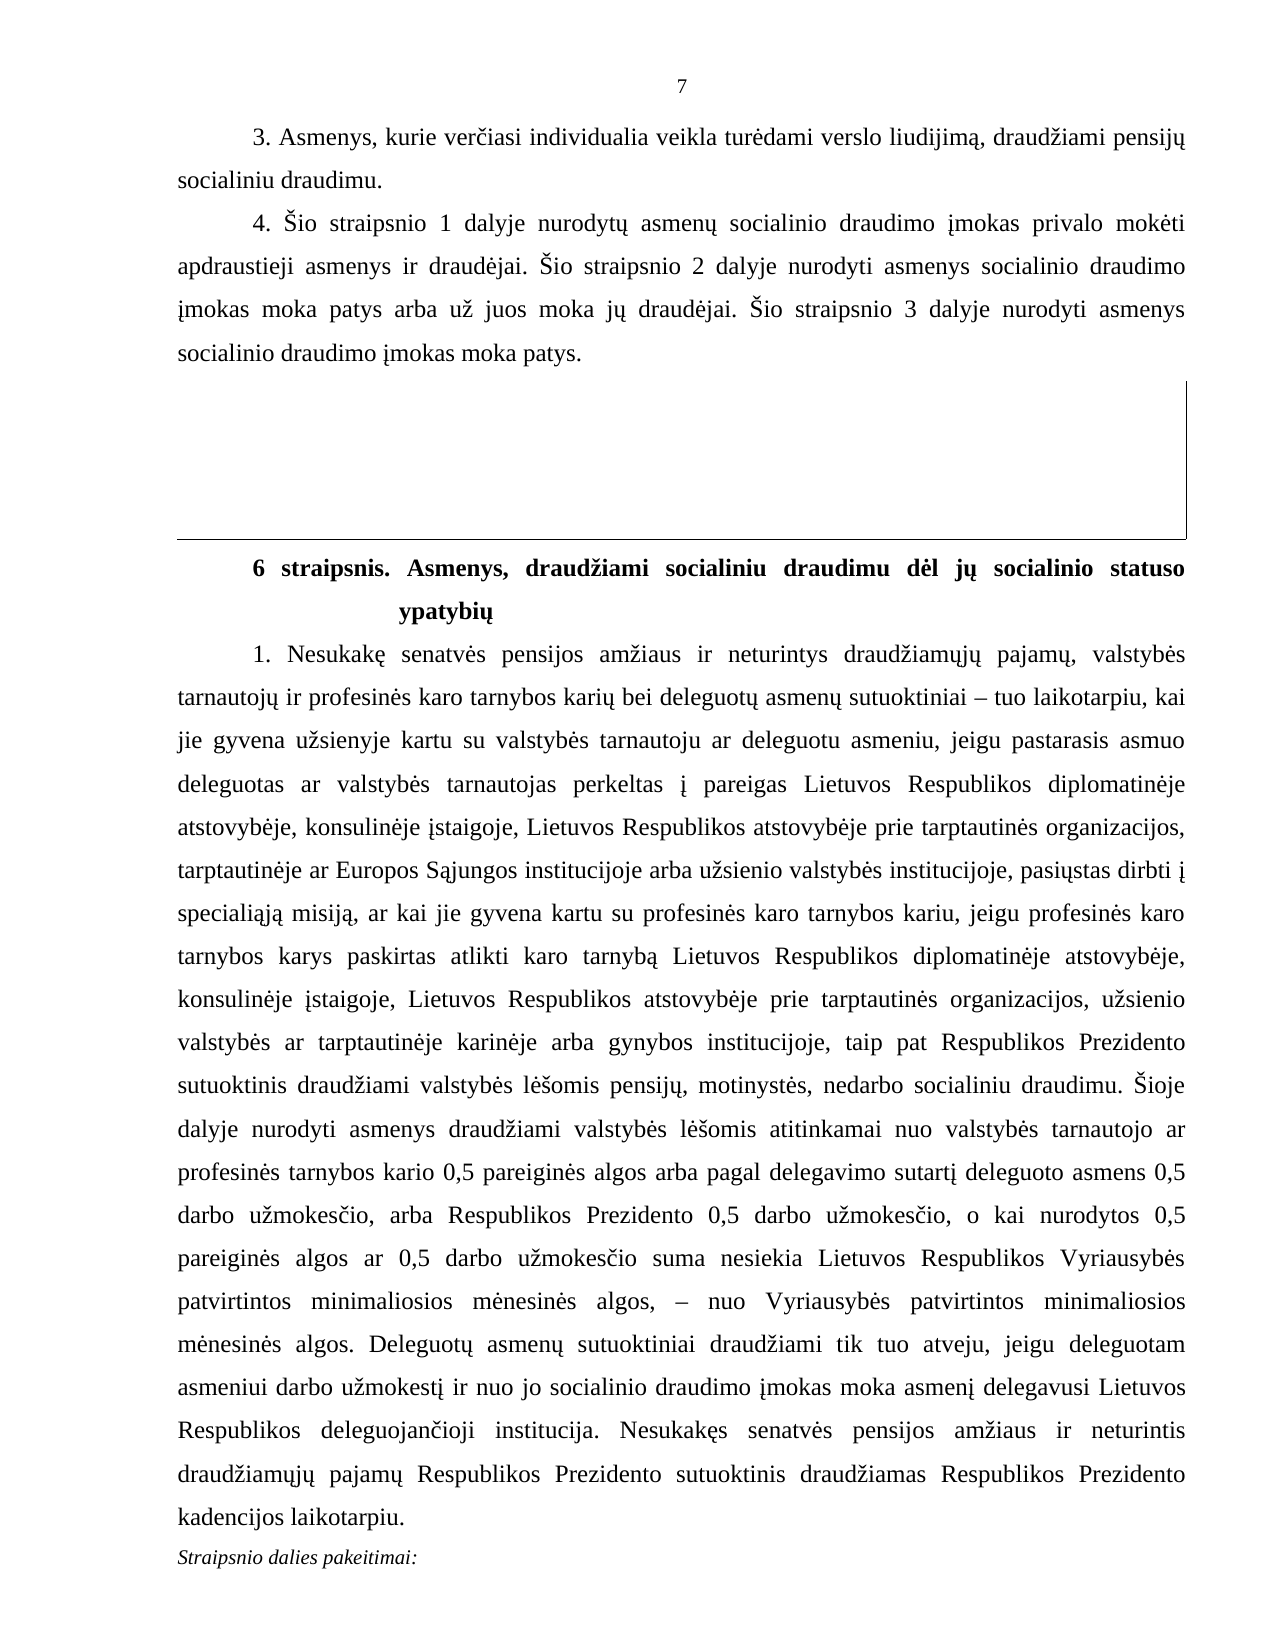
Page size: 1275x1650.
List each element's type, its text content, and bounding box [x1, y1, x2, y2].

text 3. Asmenys, kurie verčiasi individualia veikla turėdami verslo liudijimą, draudžiami pensijų socialiniu draudimu. [177, 122, 1186, 194]
text 4. Šio straipsnio 1 dalyje nurodytų asmenų socialinio draudimo įmokas privalo mokėti apdraustieji asmenys ir draudėjai. Šio straipsnio 2 dalyje nurodyti asmenys socialinio draudimo įmokas moka patys arba už juos moka jų draudėjai. Šio straipsnio 3 dalyje nurodyti asmenys socialinio draudimo įmokas moka patys. [177, 208, 1186, 366]
text 1. Nesukakę senatvės pensijos amžiaus ir neturintys draudžiamųjų pajamų, valstybės tarnautojų ir profesinės karo tarnybos karių bei deleguotų asmenų sutuoktiniai – tuo laikotarpiu, kai jie gyvena užsienyje kartu su valstybės tarnautoju ar deleguotu asmeniu, jeigu pastarasis asmuo deleguotas ar valstybės tarnautojas perkeltas į pareigas Lietuvos Respublikos diplomatinėje atstovybėje, konsulinėje įstaigoje, Lietuvos Respublikos atstovybėje prie tarptautinės organizacijos, tarptautinėje ar Europos Sąjungos institucijoje arba užsienio valstybės institucijoje, pasiųstas dirbti į specialiąją misiją, ar kai jie gyvena kartu su profesinės karo tarnybos kariu, jeigu profesinės karo tarnybos karys paskirtas atlikti karo tarnybą Lietuvos Respublikos diplomatinėje atstovybėje, konsulinėje įstaigoje, Lietuvos Respublikos atstovybėje prie tarptautinės organizacijos, užsienio valstybės ar tarptautinėje karinėje arba gynybos institucijoje, taip pat Respublikos Prezidento sutuoktinis draudžiami valstybės lėšomis pensijų, motinystės, nedarbo socialiniu draudimu. Šioje dalyje nurodyti asmenys draudžiami valstybės lėšomis atitinkamai nuo valstybės tarnautojo ar profesinės tarnybos kario 0,5 pareiginės algos arba pagal delegavimo sutartį deleguoto asmens 0,5 darbo užmokesčio, arba Respublikos Prezidento 0,5 darbo užmokesčio, o kai nurodytos 0,5 pareiginės algos ar 0,5 darbo užmokesčio suma nesiekia Lietuvos Respublikos Vyriausybės patvirtintos minimaliosios mėnesinės algos, – nuo Vyriausybės patvirtintos minimaliosios mėnesinės algos. Deleguotų asmenų sutuoktiniai draudžiami tik tuo atveju, jeigu deleguotam asmeniui darbo užmokestį ir nuo jo socialinio draudimo įmokas moka asmenį delegavusi Lietuvos Respublikos deleguojančioji institucija. Nesukakęs senatvės pensijos amžiaus ir neturintis draudžiamųjų pajamų Respublikos Prezidento sutuoktinis draudžiamas Respublikos Prezidento kadencijos laikotarpiu. [177, 639, 1186, 1531]
text 6 straipsnis. Asmenys, draudžiami socialiniu draudimu dėl jų socialinio statuso ypatybių [252, 553, 1186, 625]
text Straipsnio dalies pakeitimai: [177, 1545, 1186, 1569]
